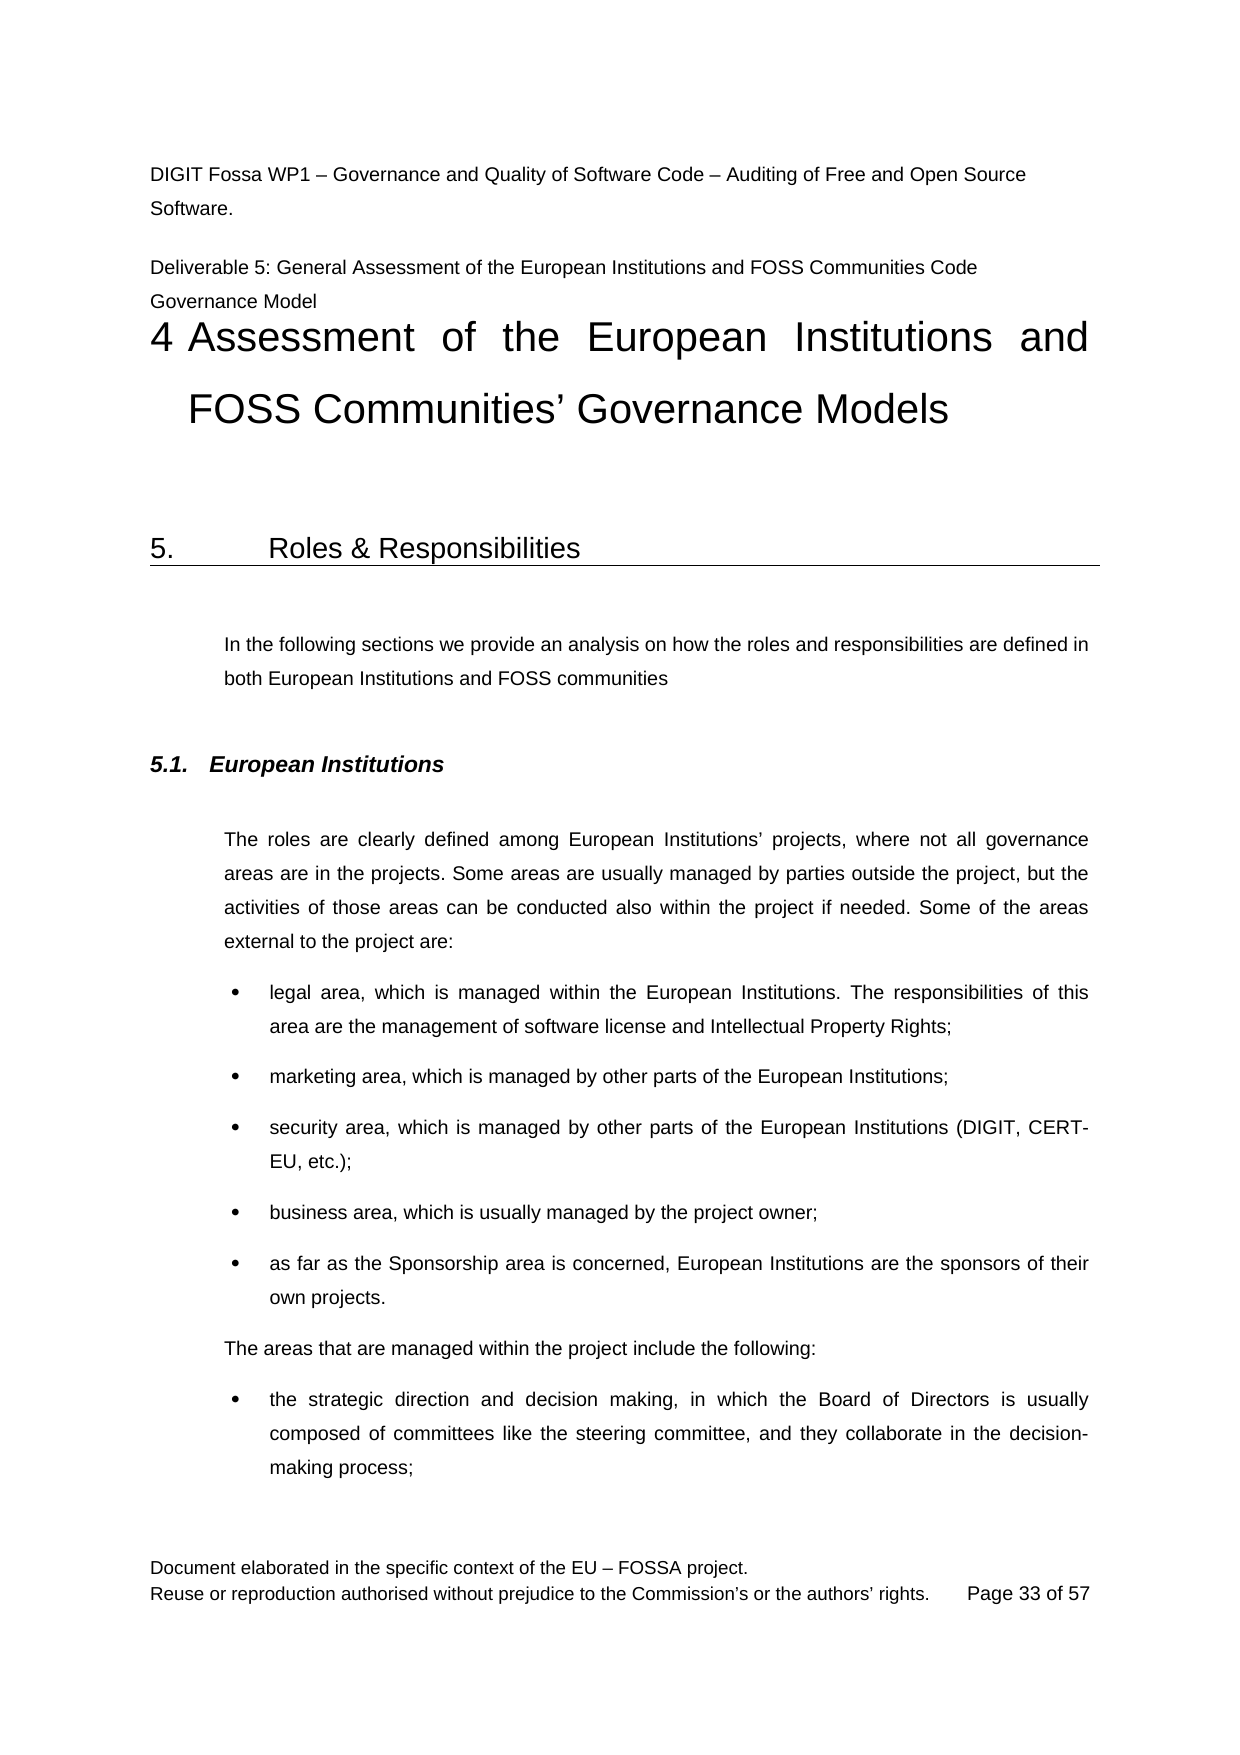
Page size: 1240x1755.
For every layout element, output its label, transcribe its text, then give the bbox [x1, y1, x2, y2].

list as far as the Sponsorship area is concerned, European Institutions are the sponsors of their own projects. [232, 1252, 1090, 1309]
list security area, which is managed by other parts of the European Institutions (DIGIT, CERT-EU, etc.); [232, 1116, 1090, 1173]
subtitle European Institutions [150, 751, 1090, 777]
subtitle Roles & Responsibilities [150, 531, 1100, 565]
list the strategic direction and decision making, in which the Board of Directors is usually composed of committees like the steering committee, and they collaborate in the decision-making process; [232, 1388, 1090, 1478]
list legal area, which is managed within the European Institutions. The responsibilities of this area are the management of software license and Intellectual Property Rights; [232, 981, 1090, 1037]
text The areas that are managed within the project include the following: [224, 1337, 1090, 1359]
list marketing area, which is managed by other parts of the European Institutions; [232, 1065, 1090, 1088]
list business area, which is usually managed by the project owner; [232, 1201, 1090, 1224]
text In the following sections we provide an analysis on how the roles and responsibilities are defined in both European Institutions and FOSS communities [224, 632, 1090, 689]
text The roles are clearly defined among European Institutions’ projects, where not all governance areas are in the projects. Some areas are usually managed by parties outside the project, but the activities of those areas can be conducted also within the project if needed. Some of the areas external to the project are: [224, 828, 1090, 952]
subtitle Assessment of the European Institutions and FOSS Communities’ Governance Models [150, 312, 1090, 432]
